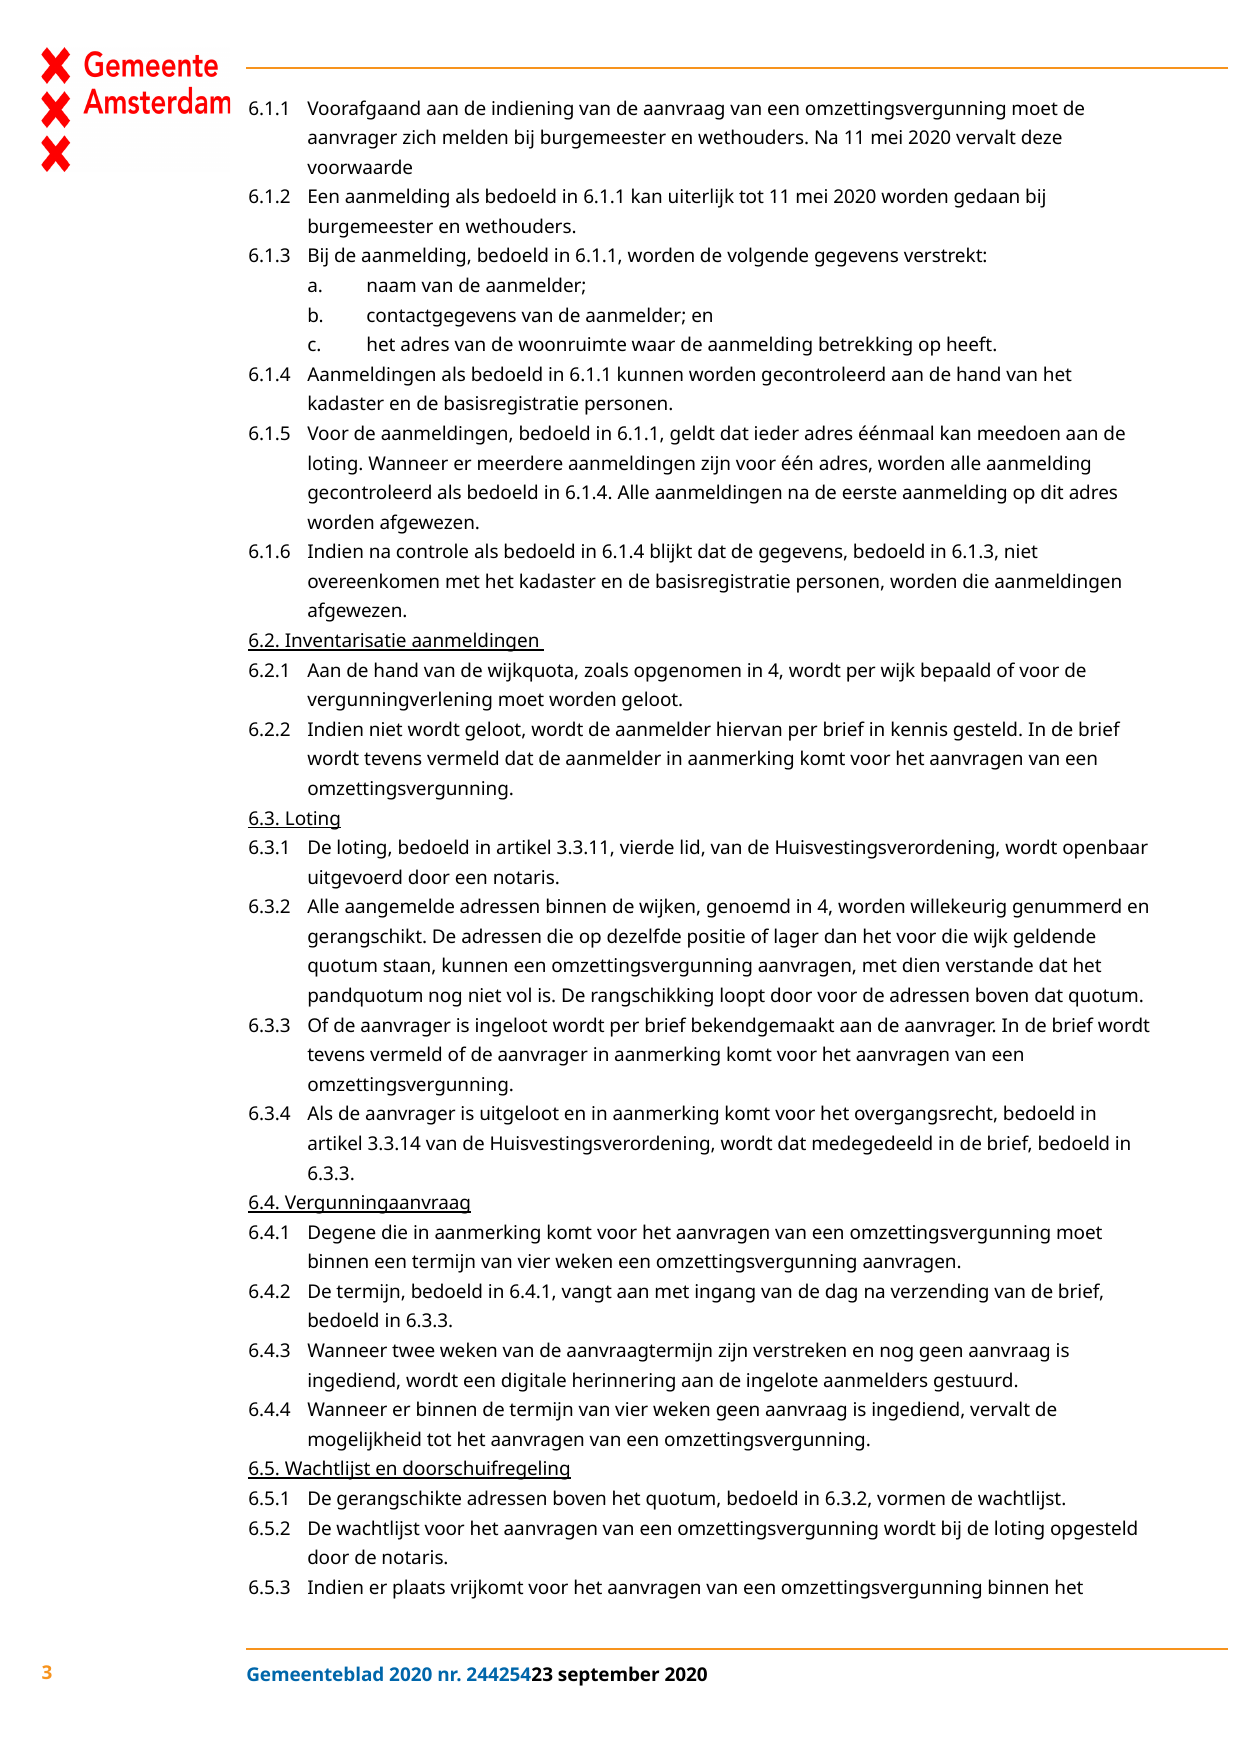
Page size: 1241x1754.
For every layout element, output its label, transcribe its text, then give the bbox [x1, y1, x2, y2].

picture [41, 47, 231, 172]
list Indien er plaats vrijkomt voor het aanvragen van een omzettingsvergunning binnen het [248, 1574, 1152, 1600]
list De gerangschikte adressen boven het quotum, bedoeld in 6.3.2, vormen de wachtlijst. [248, 1485, 1152, 1511]
text 6.5. Wachtlijst en doorschuifregeling [248, 1456, 1152, 1481]
list Voor de aanmeldingen, bedoeld in 6.1.1, geldt dat ieder adres éénmaal kan meedoen aan de loting. Wanneer er meerdere aanmeldingen zijn voor één adres, worden alle aanmelding gecontroleerd als bedoeld in 6.1.4. Alle aanmeldingen na de eerste aanmelding op dit adres worden afgewezen. [248, 420, 1152, 535]
list Aanmeldingen als bedoeld in 6.1.1 kunnen worden gecontroleerd aan de hand van het kadaster en de basisregistratie personen. [248, 361, 1152, 416]
list naam van de aanmelder; [307, 272, 1152, 298]
list Voorafgaand aan de indiening van de aanvraag van een omzettingsvergunning moet de aanvrager zich melden bij burgemeester en wethouders. Na 11 mei 2020 vervalt deze voorwaarde [248, 95, 1152, 180]
list De termijn, bedoeld in 6.4.1, vangt aan met ingang van de dag na verzending van de brief, bedoeld in 6.3.3. [248, 1278, 1152, 1333]
text 6.2. Inventarisatie aanmeldingen [248, 627, 1152, 653]
list Indien na controle als bedoeld in 6.1.4 blijkt dat de gegevens, bedoeld in 6.1.3, niet overeenkomen met het kadaster en de basisregistratie personen, worden die aanmeldingen afgewezen. [248, 538, 1152, 623]
list Alle aangemelde adressen binnen de wijken, genoemd in 4, worden willekeurig genummerd en gerangschikt. De adressen die op dezelfde positie of lager dan het voor die wijk geldende quotum staan, kunnen een omzettingsvergunning aanvragen, met dien verstande dat het pandquotum nog niet vol is. De rangschikking loopt door voor de adressen boven dat quotum. [248, 893, 1152, 1008]
list Als de aanvrager is uitgeloot en in aanmerking komt voor het overgangsrecht, bedoeld in artikel 3.3.14 van de Huisvestingsverordening, wordt dat medegedeeld in de brief, bedoeld in 6.3.3. [248, 1101, 1152, 1186]
list Een aanmelding als bedoeld in 6.1.1 kan uiterlijk tot 11 mei 2020 worden gedaan bij burgemeester en wethouders. [248, 183, 1152, 239]
list Wanneer twee weken van de aanvraagtermijn zijn verstreken en nog geen aanvraag is ingediend, wordt een digitale herinnering aan de ingelote aanmelders gestuurd. [248, 1337, 1152, 1393]
list Bij de aanmelding, bedoeld in 6.1.1, worden de volgende gegevens verstrekt: [248, 243, 1152, 268]
list Indien niet wordt geloot, wordt de aanmelder hiervan per brief in kennis gesteld. In de brief wordt tevens vermeld dat de aanmelder in aanmerking komt voor het aanvragen van een omzettingsvergunning. [248, 716, 1152, 801]
list De loting, bedoeld in artikel 3.3.11, vierde lid, van de Huisvestingsverordening, wordt openbaar uitgevoerd door een notaris. [248, 834, 1152, 890]
list Degene die in aanmerking komt voor het aanvragen van een omzettingsvergunning moet binnen een termijn van vier weken een omzettingsvergunning aanvragen. [248, 1219, 1152, 1274]
list Aan de hand van de wijkquota, zoals opgenomen in 4, wordt per wijk bepaald of voor de vergunningverlening moet worden geloot. [248, 657, 1152, 712]
text 6.4. Vergunningaanvraag [248, 1189, 1152, 1215]
list Of de aanvrager is ingeloot wordt per brief bekendgemaakt aan de aanvrager. In de brief wordt tevens vermeld of de aanvrager in aanmerking komt voor het aanvragen van een omzettingsvergunning. [248, 1012, 1152, 1097]
list contactgegevens van de aanmelder; en [307, 302, 1152, 328]
list Wanneer er binnen de termijn van vier weken geen aanvraag is ingediend, vervalt de mogelijkheid tot het aanvragen van een omzettingsvergunning. [248, 1396, 1152, 1452]
list het adres van de woonruimte waar de aanmelding betrekking op heeft. [307, 331, 1152, 357]
text 6.3. Loting [248, 805, 1152, 831]
list De wachtlijst voor het aanvragen van een omzettingsvergunning wordt bij de loting opgesteld door de notaris. [248, 1515, 1152, 1570]
